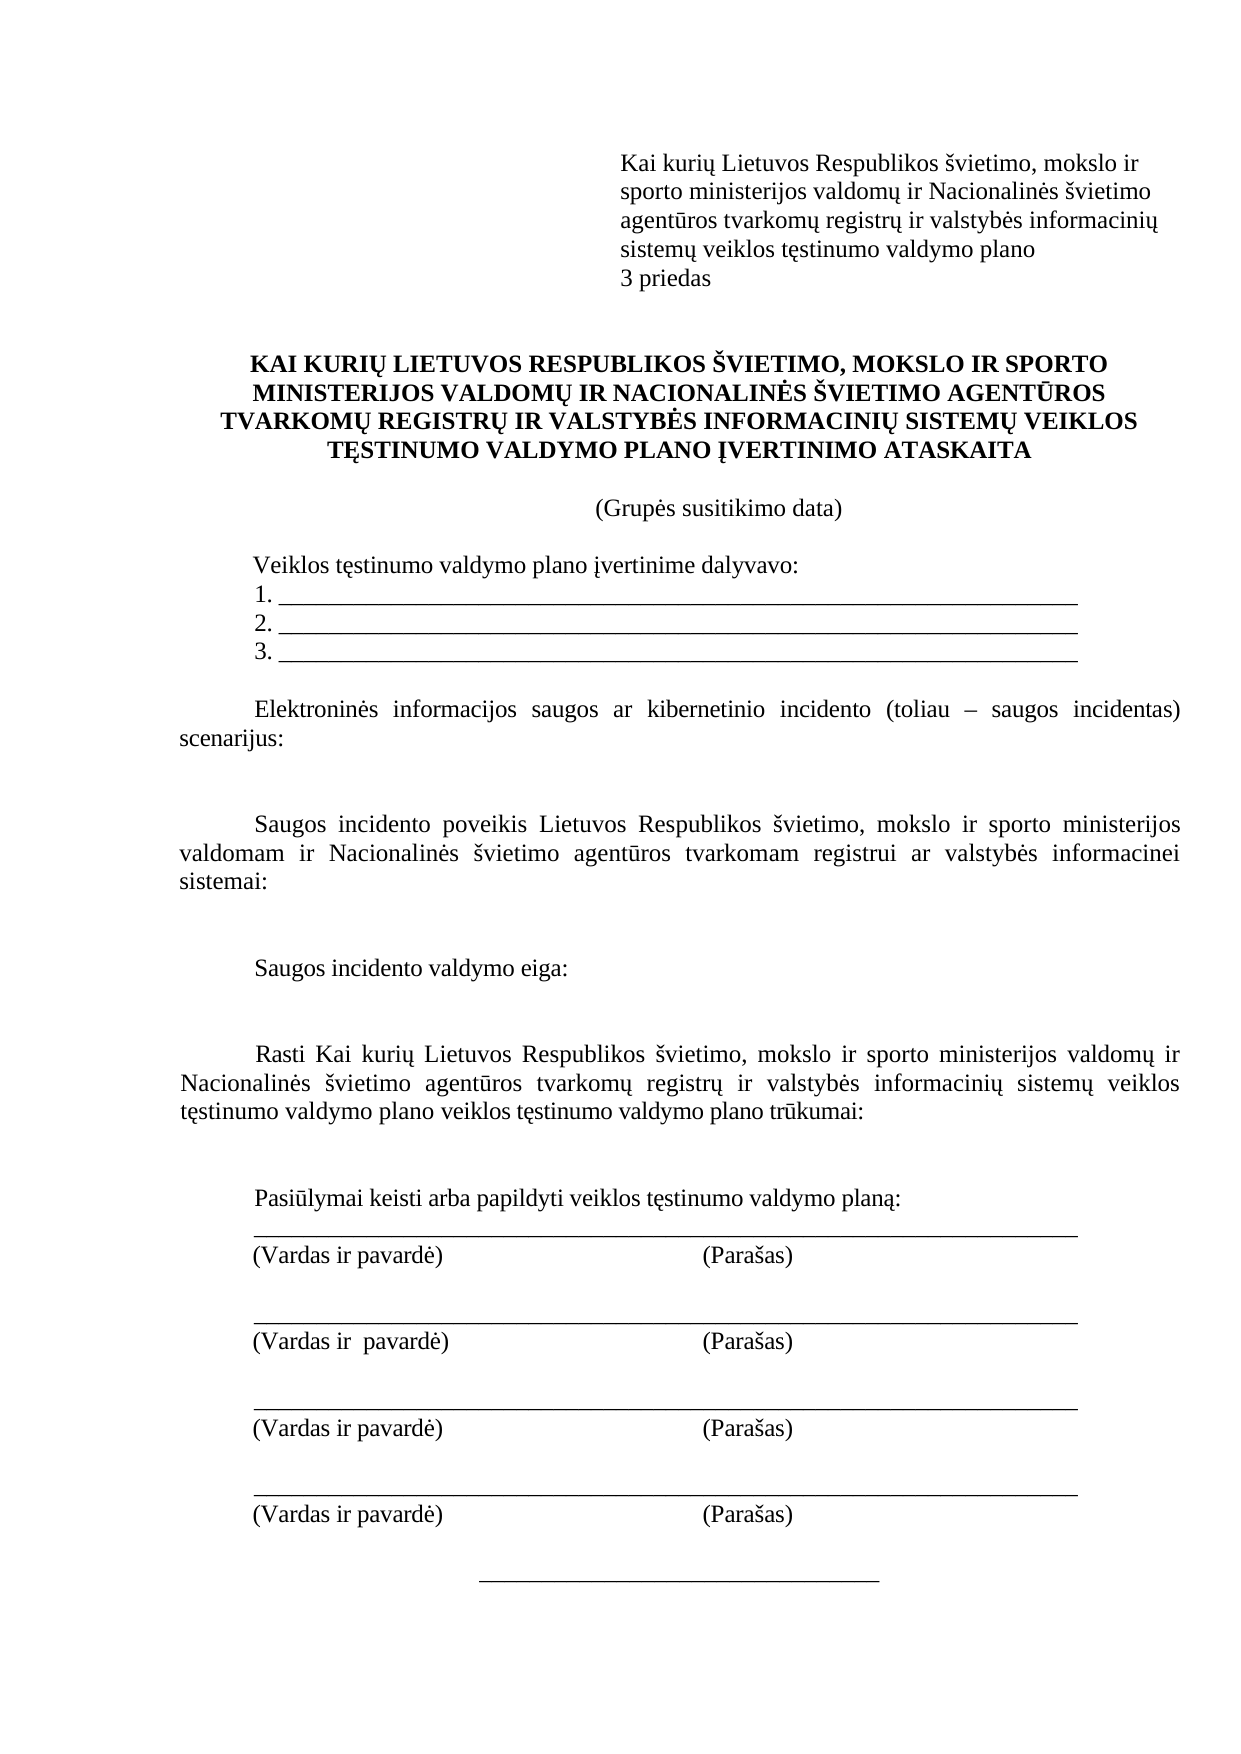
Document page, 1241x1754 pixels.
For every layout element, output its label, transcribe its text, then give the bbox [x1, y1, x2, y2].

text (Vardas ir pavardė) (Parašas) [177, 1240, 1181, 1269]
text 3. [179, 636, 1181, 665]
text (Vardas ir pavardė) (Parašas) [177, 1326, 1181, 1355]
text (Vardas ir pavardė) (Parašas) [177, 1413, 1181, 1441]
text sistemų veiklos tęstinumo valdymo plano [177, 234, 1181, 263]
text (Grupės susitikimo data) [181, 493, 1181, 521]
text 2. [179, 608, 1181, 636]
text Kai kurių Lietuvos Respublikos švietimo, mokslo ir [177, 148, 1181, 176]
text Veiklos tęstinumo valdymo plano įvertinime dalyvavo: [177, 550, 1181, 579]
text ________________________________ [177, 1556, 1181, 1585]
text 3 priedas [177, 263, 1181, 291]
text Elektroninės informacijos saugos ar kibernetinio incidento (toliau – saugos incidentas) scenarijus: [179, 694, 1181, 751]
text (Vardas ir pavardė) (Parašas) [177, 1499, 1181, 1528]
text 1. [179, 579, 1181, 608]
text Saugos incidento poveikis Lietuvos Respublikos švietimo, mokslo ir sporto ministerijos valdomam ir Nacionalinės švietimo agentūros tvarkomam registrui ar valstybės informacinei sistemai: [179, 809, 1181, 895]
text Rasti Kai kurių Lietuvos Respublikos švietimo, mokslo ir sporto ministerijos valdomų ir Nacionalinės švietimo agentūros tvarkomų registrų ir valstybės informacinių sistemų veiklos tęstinumo valdymo plano veiklos tęstinumo valdymo plano trūkumai: [180, 1039, 1181, 1125]
text sporto ministerijos valdomų ir Nacionalinės švietimo [177, 176, 1181, 205]
text Saugos incidento valdymo eiga: [179, 953, 1181, 981]
text KAI KURIŲ LIETUVOS RESPUBLIKOS ŠVIETIMO, MOKSLO IR SPORTO MINISTERIJOS VALDOMŲ IR NACIONALINĖS ŠVIETIMO AGENTŪROS TVARKOMŲ REGISTRŲ IR VALSTYBĖS INFORMACINIŲ SISTEMŲ VEIKLOS TĘSTINUMO VALDYMO PLANO ĮVERTINIMO ATASKAITA [177, 349, 1181, 464]
text Pasiūlymai keisti arba papildyti veiklos tęstinumo valdymo planą: [179, 1183, 1181, 1211]
text agentūros tvarkomų registrų ir valstybės informacinių [177, 205, 1181, 234]
